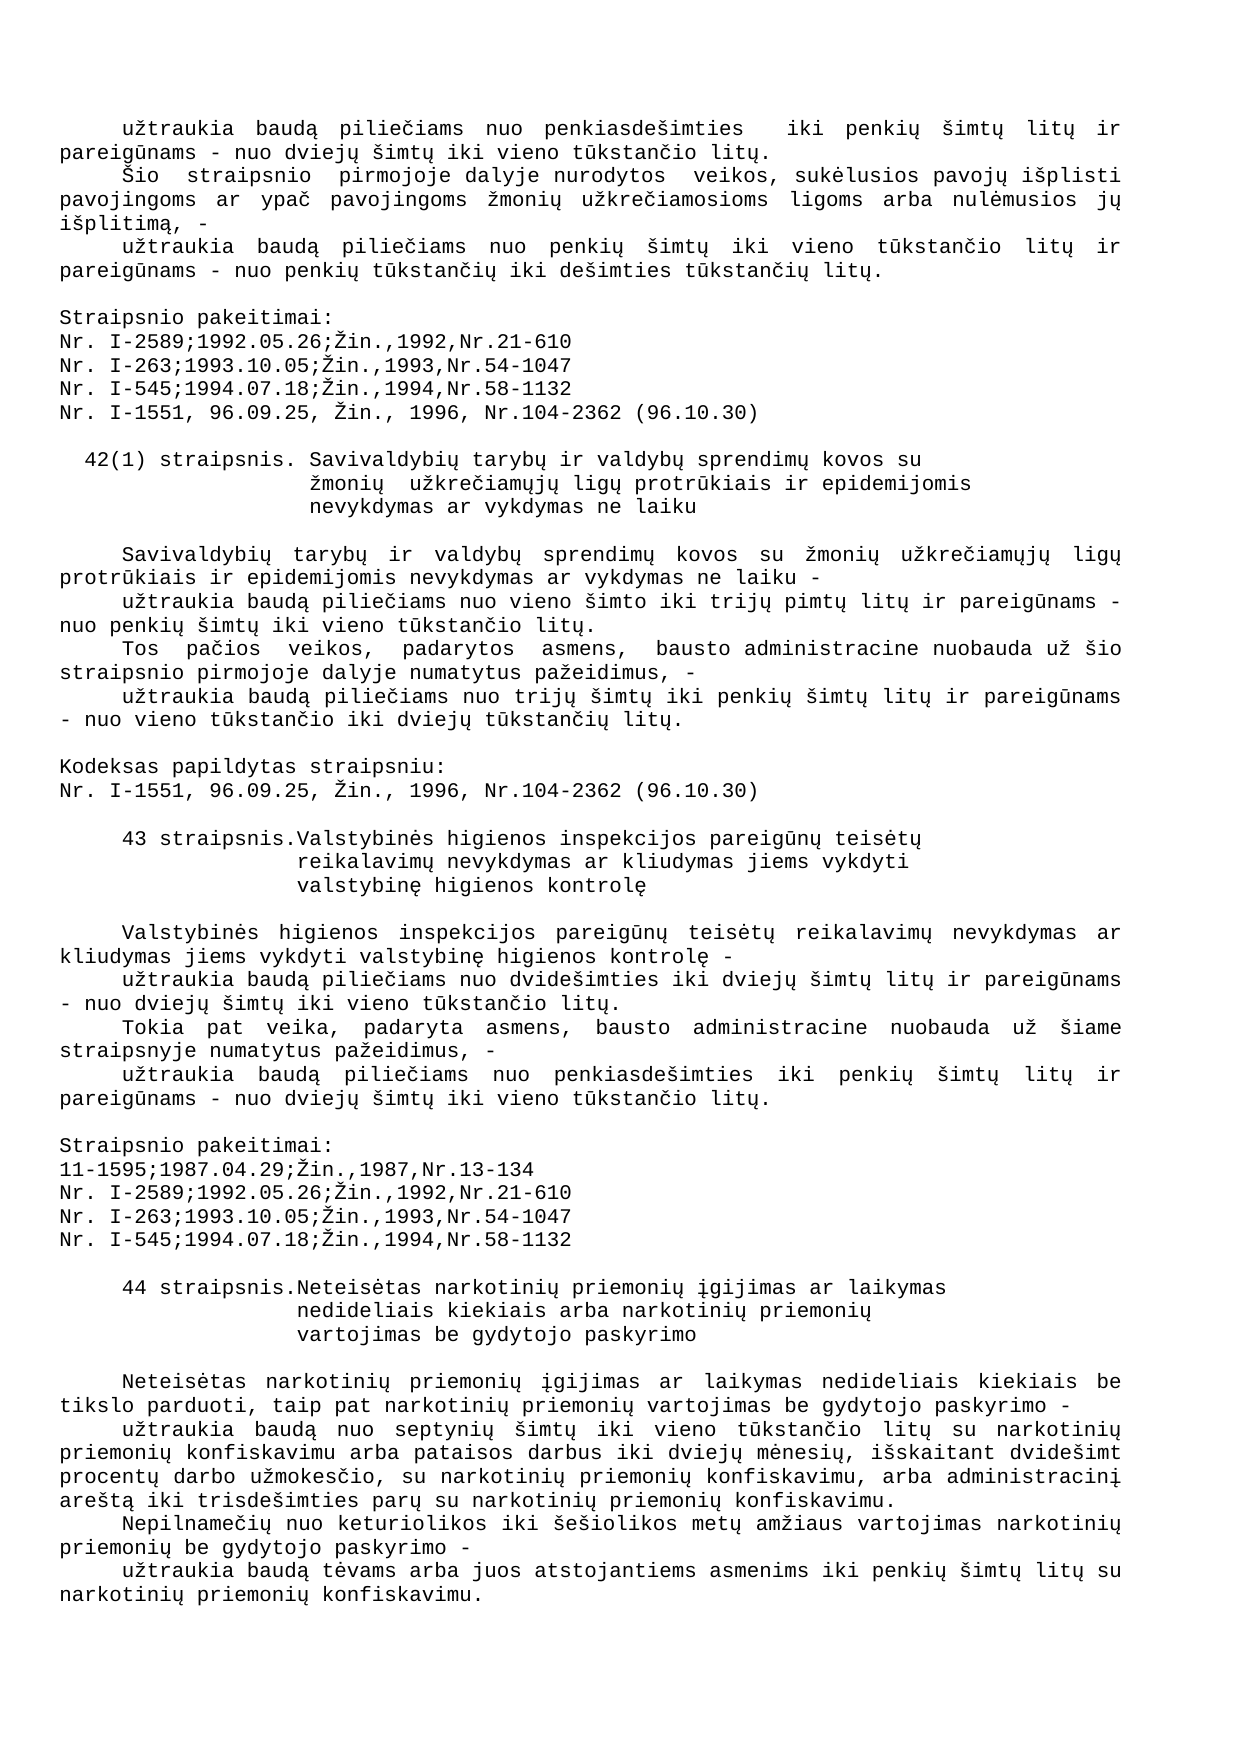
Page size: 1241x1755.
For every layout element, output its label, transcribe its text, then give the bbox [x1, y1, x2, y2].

text 44 straipsnis.Neteisėtas narkotinių priemonių įgijimas ar laikymas [59, 1277, 1122, 1300]
text Nr. I-2589;1992.05.26;Žin.,1992,Nr.21-610 [59, 1182, 1122, 1206]
text užtraukia baudą piliečiams nuo penkiasdešimties iki penkių šimtų litų ir pareigūnams - nuo dviejų šimtų iki vieno tūkstančio litų. [59, 1064, 1122, 1111]
text Savivaldybių tarybų ir valdybų sprendimų kovos su žmonių užkrečiamųjų ligų protrūkiais ir epidemijomis nevykdymas ar vykdymas ne laiku - [59, 544, 1122, 591]
text užtraukia baudą piliečiams nuo penkių šimtų iki vieno tūkstančio litų ir pareigūnams - nuo penkių tūkstančių iki dešimties tūkstančių litų. [59, 236, 1122, 284]
text Straipsnio pakeitimai: [59, 307, 1122, 331]
text užtraukia baudą tėvams arba juos atstojantiems asmenims iki penkių šimtų litų su narkotinių priemonių konfiskavimu. [59, 1561, 1122, 1608]
text Nr. I-1551, 96.09.25, Žin., 1996, Nr.104-2362 (96.10.30) [59, 402, 1122, 426]
text valstybinę higienos kontrolę [59, 875, 1122, 898]
text vartojimas be gydytojo paskyrimo [59, 1324, 1122, 1348]
text Nr. I-2589;1992.05.26;Žin.,1992,Nr.21-610 [59, 331, 1122, 354]
text Straipsnio pakeitimai: [59, 1135, 1122, 1158]
text nedideliais kiekiais arba narkotinių priemonių [59, 1300, 1122, 1324]
text Tos pačios veikos, padarytos asmens, bausto administracine nuobauda už šio straipsnio pirmojoje dalyje numatytus pažeidimus, - [59, 638, 1122, 686]
text Valstybinės higienos inspekcijos pareigūnų teisėtų reikalavimų nevykdymas ar kliudymas jiems vykdyti valstybinę higienos kontrolę - [59, 922, 1122, 969]
text 11-1595;1987.04.29;Žin.,1987,Nr.13-134 [59, 1158, 1122, 1182]
text žmonių užkrečiamųjų ligų protrūkiais ir epidemijomis [59, 473, 1122, 496]
text užtraukia baudą nuo septynių šimtų iki vieno tūkstančio litų su narkotinių priemonių konfiskavimu arba pataisos darbus iki dviejų mėnesių, išskaitant dvidešimt procentų darbo užmokesčio, su narkotinių priemonių konfiskavimu, arba administracinį areštą iki trisdešimties parų su narkotinių priemonių konfiskavimu. [59, 1419, 1122, 1513]
text Kodeksas papildytas straipsniu: [59, 757, 1122, 780]
text užtraukia baudą piliečiams nuo trijų šimtų iki penkių šimtų litų ir pareigūnams - nuo vieno tūkstančio iki dviejų tūkstančių litų. [59, 686, 1122, 733]
text Nr. I-1551, 96.09.25, Žin., 1996, Nr.104-2362 (96.10.30) [59, 780, 1122, 804]
text Nr. I-263;1993.10.05;Žin.,1993,Nr.54-1047 [59, 1206, 1122, 1229]
text užtraukia baudą piliečiams nuo dvidešimties iki dviejų šimtų litų ir pareigūnams - nuo dviejų šimtų iki vieno tūkstančio litų. [59, 969, 1122, 1017]
text Neteisėtas narkotinių priemonių įgijimas ar laikymas nedideliais kiekiais be tikslo parduoti, taip pat narkotinių priemonių vartojimas be gydytojo paskyrimo - [59, 1371, 1122, 1419]
text užtraukia baudą piliečiams nuo penkiasdešimties iki penkių šimtų litų ir pareigūnams - nuo dviejų šimtų iki vieno tūkstančio litų. [59, 118, 1122, 165]
text užtraukia baudą piliečiams nuo vieno šimto iki trijų pimtų litų ir pareigūnams - nuo penkių šimtų iki vieno tūkstančio litų. [59, 591, 1122, 638]
text Nr. I-263;1993.10.05;Žin.,1993,Nr.54-1047 [59, 354, 1122, 378]
text Nr. I-545;1994.07.18;Žin.,1994,Nr.58-1132 [59, 1229, 1122, 1253]
text reikalavimų nevykdymas ar kliudymas jiems vykdyti [59, 851, 1122, 875]
text 42(1) straipsnis. Savivaldybių tarybų ir valdybų sprendimų kovos su [59, 449, 1122, 473]
text 43 straipsnis.Valstybinės higienos inspekcijos pareigūnų teisėtų [59, 827, 1122, 851]
text Tokia pat veika, padaryta asmens, bausto administracine nuobauda už šiame straipsnyje numatytus pažeidimus, - [59, 1017, 1122, 1064]
text Nr. I-545;1994.07.18;Žin.,1994,Nr.58-1132 [59, 378, 1122, 402]
text Nepilnamečių nuo keturiolikos iki šešiolikos metų amžiaus vartojimas narkotinių priemonių be gydytojo paskyrimo - [59, 1513, 1122, 1561]
text Šio straipsnio pirmojoje dalyje nurodytos veikos, sukėlusios pavojų išplisti pavojingoms ar ypač pavojingoms žmonių užkrečiamosioms ligoms arba nulėmusios jų išplitimą, - [59, 165, 1122, 236]
text nevykdymas ar vykdymas ne laiku [59, 496, 1122, 520]
